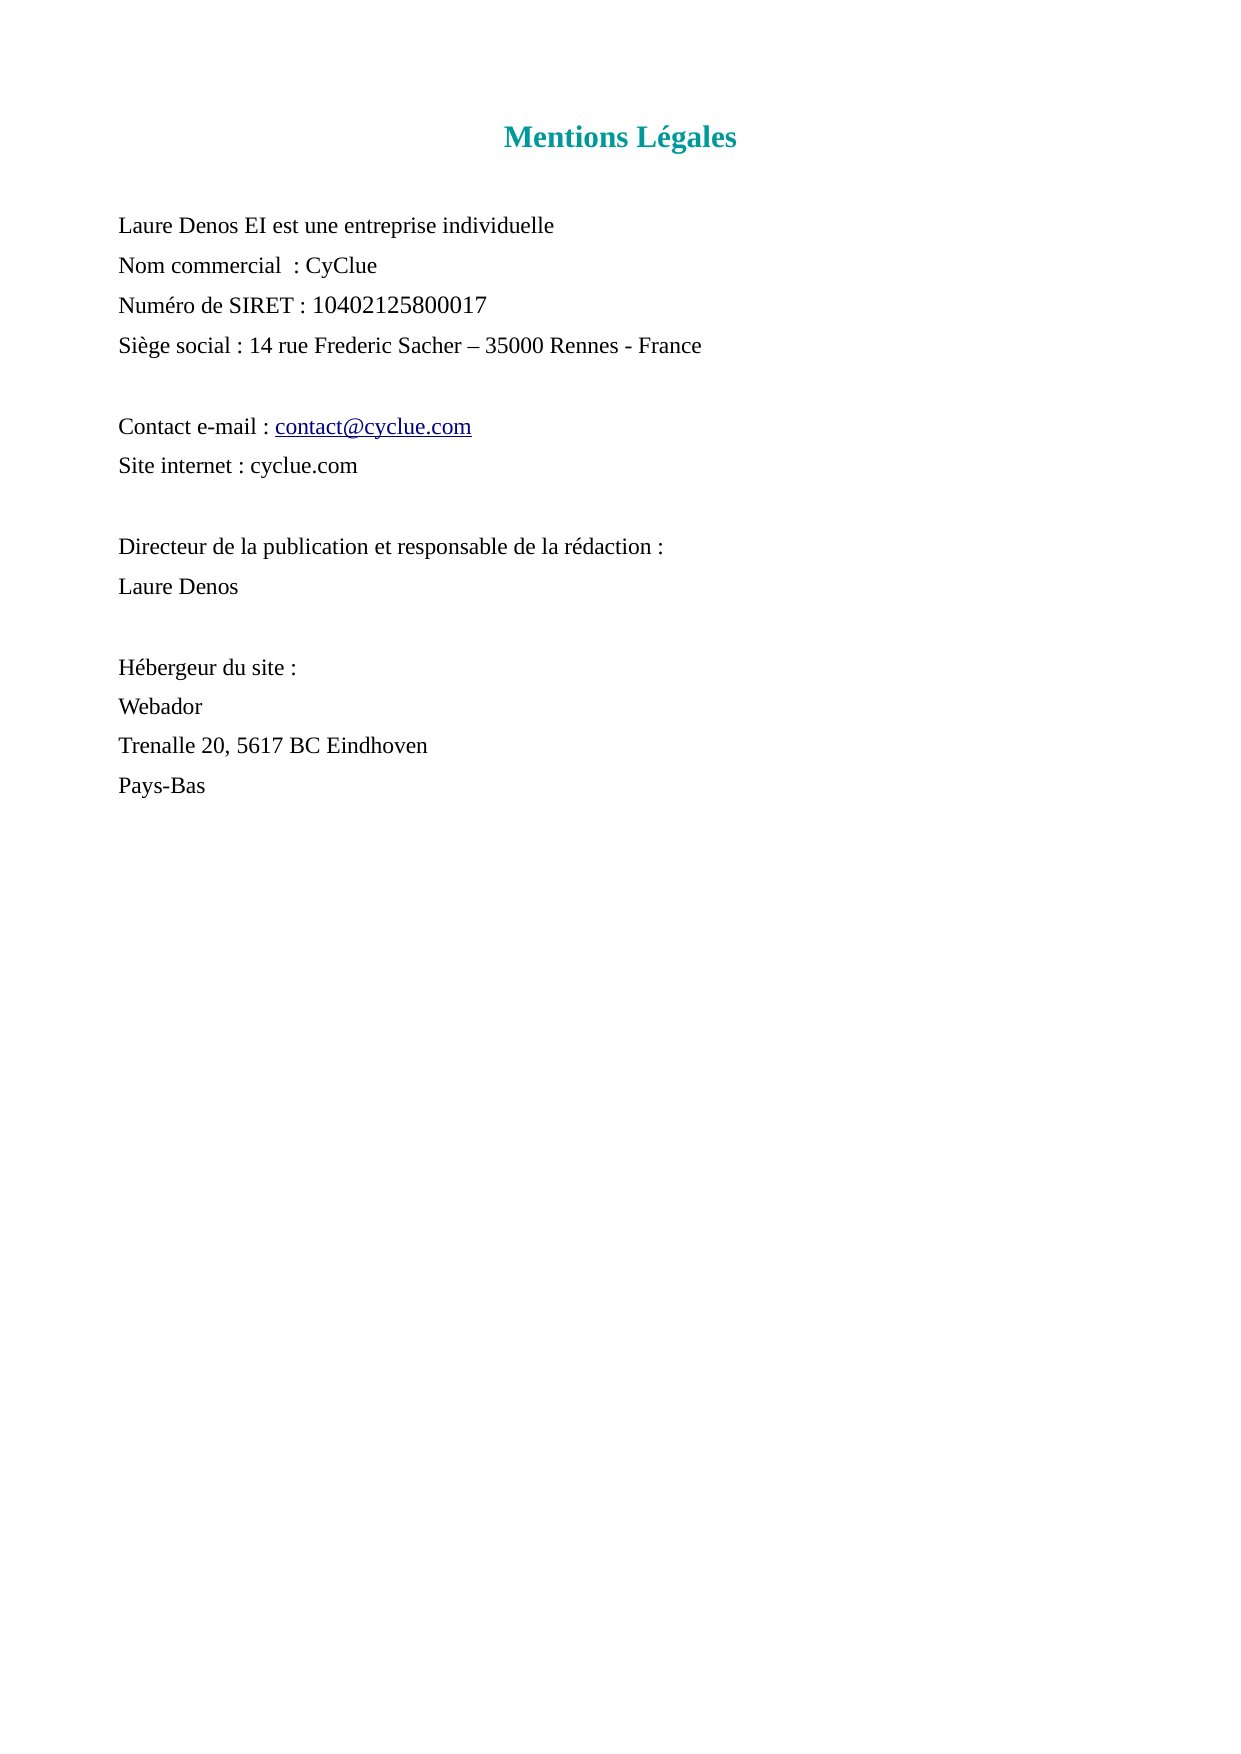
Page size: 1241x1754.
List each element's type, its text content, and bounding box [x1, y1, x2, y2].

text Directeur de la publication et responsable de la rédaction : [118, 533, 1122, 560]
text Laure Denos EI est une entreprise individuelle [118, 212, 1122, 238]
text Nom commercial : CyClue [118, 251, 1122, 278]
text ​ [118, 612, 1122, 640]
text Mentions Légales [118, 118, 1122, 154]
text Laure Denos [118, 572, 1122, 599]
text Site internet : cyclue.com [118, 452, 1122, 479]
text Numéro de SIRET : 10402125800017 [118, 291, 1122, 319]
text ​ [118, 491, 1122, 520]
text Trenalle 20, 5617 BC Eindhoven [118, 732, 1122, 759]
text Contact e-mail : contact@cyclue.com [118, 412, 1122, 439]
text Webador [118, 692, 1122, 719]
text Pays-Bas [118, 771, 1122, 798]
text Siège social : 14 rue Frederic Sacher – 35000 Rennes - France [118, 332, 1122, 359]
text Hébergeur du site : [118, 653, 1122, 680]
text ​ [118, 877, 1122, 906]
